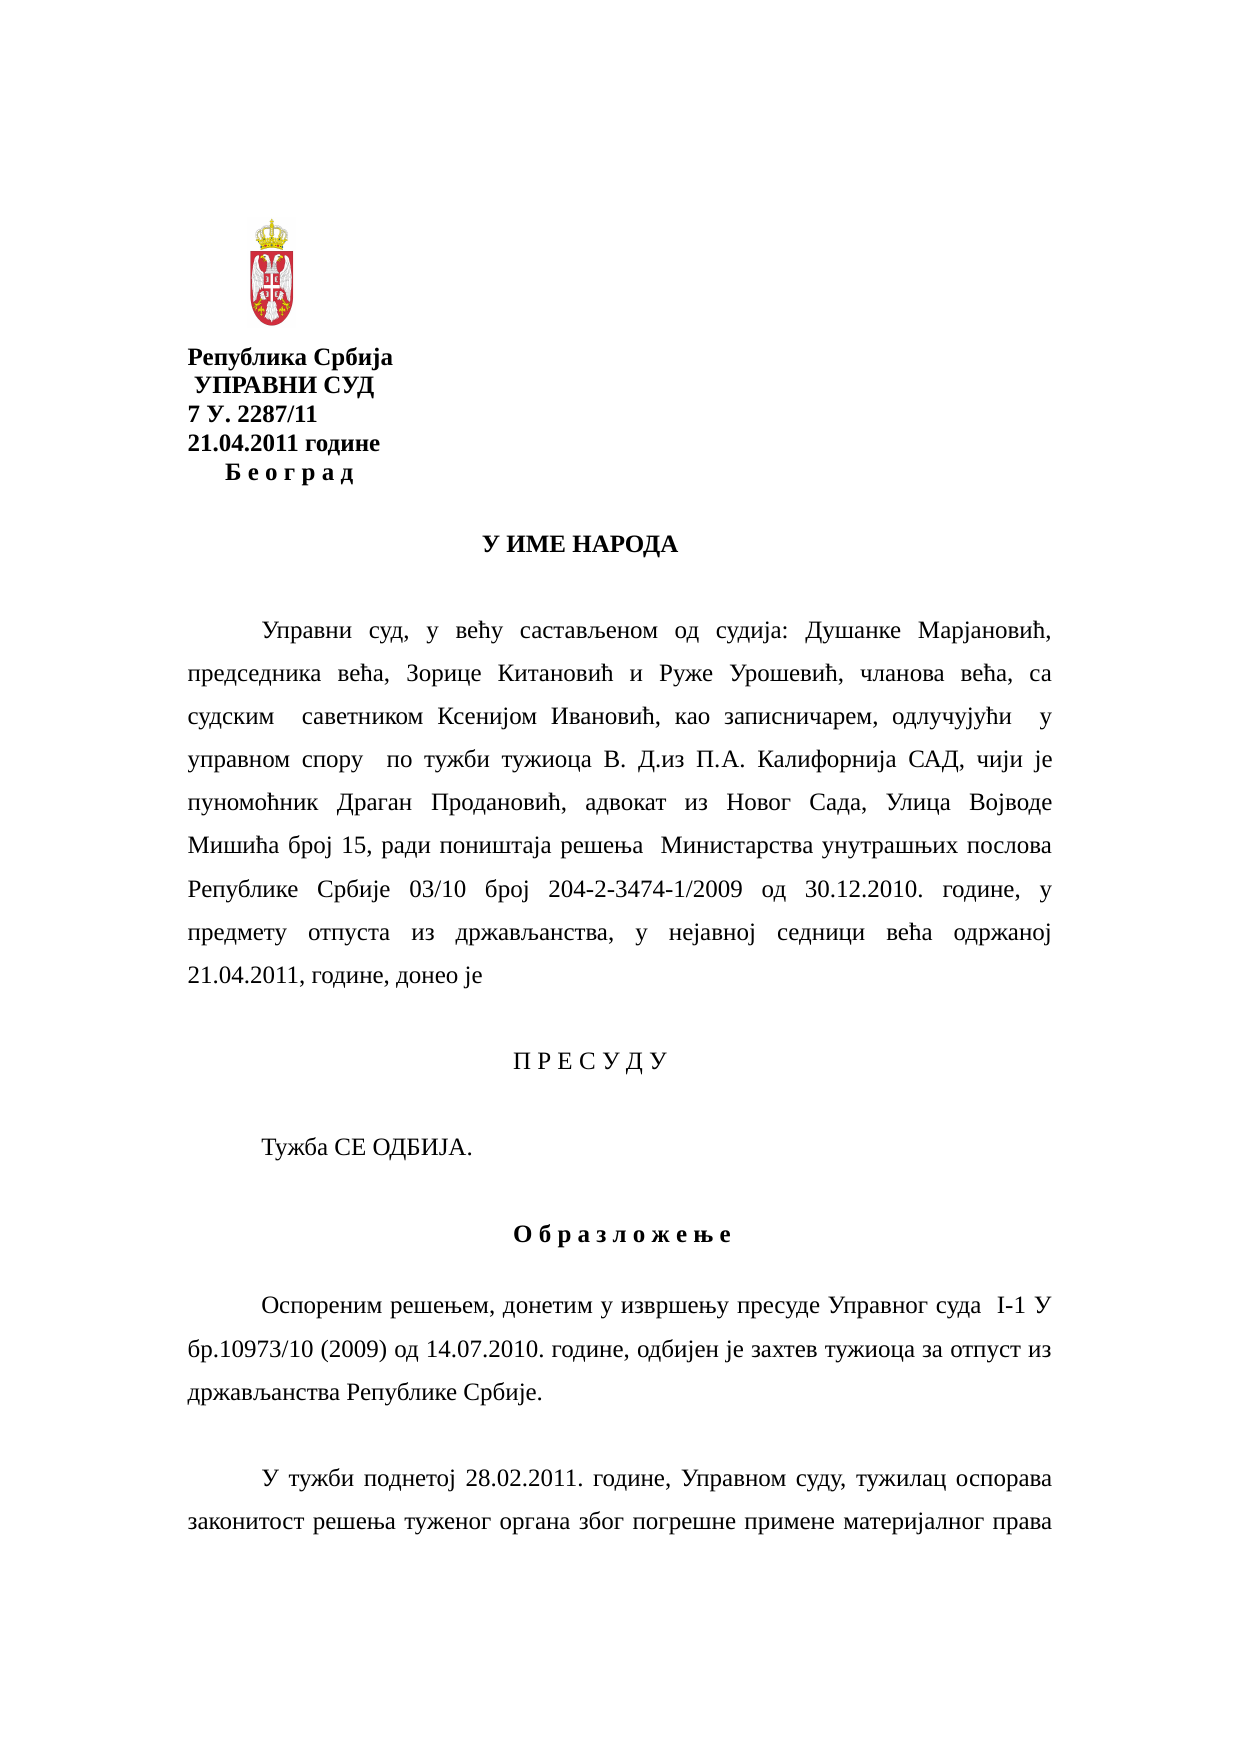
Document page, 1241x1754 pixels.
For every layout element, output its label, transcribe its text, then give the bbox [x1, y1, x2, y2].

text О б р а з л о ж е њ е [187, 1219, 1053, 1247]
text Тужба СЕ ОДБИЈА. [187, 1132, 1053, 1161]
text У ИМЕ НАРОДА [187, 529, 1053, 557]
text П Р Е С У Д У [187, 1046, 1053, 1075]
text Б е о г р а д [187, 457, 1053, 486]
text У тужби поднетој 28.02.2011. године, Управном суду, тужилац оспорава законитост решења туженог органа због погрешне примене материјалног права [187, 1463, 1053, 1535]
text 7 У. 2287/11 [187, 399, 1053, 428]
text Оспореним решењем, донетим у извршењу пресуде Управног суда I-1 У бр.10973/10 (2009) од 14.07.2010. године, одбијен је захтев тужиоца за отпуст из држављанства Републике Србије. [187, 1291, 1053, 1406]
text Управни суд, у већу састављеном од судија: Душанке Марјановић, председника већа, Зорице Китановић и Руже Урошевић, чланова већа, са судским саветником Ксенијом Ивановић, као записничарем, одлучујући у управном спору по тужби тужиоца В. Д.из П.А. Калифорнија САД, чији је пуномоћник Драган Продановић, адвокат из Новог Сада, Улица Војводе Мишића број 15, ради поништаја решења Министарства унутрашњих послова Републике Србије 03/10 број 204-2-3474-1/2009 од 30.12.2010. године, у предмету отпуста из држављанства, у нејавној седници већа одржаној 21.04.2011, године, донео је [187, 615, 1053, 989]
text УПРАВНИ СУД [187, 371, 1053, 399]
text Република Србија [187, 342, 1053, 371]
text 21.04.2011 године [187, 428, 1053, 457]
picture [247, 217, 296, 328]
